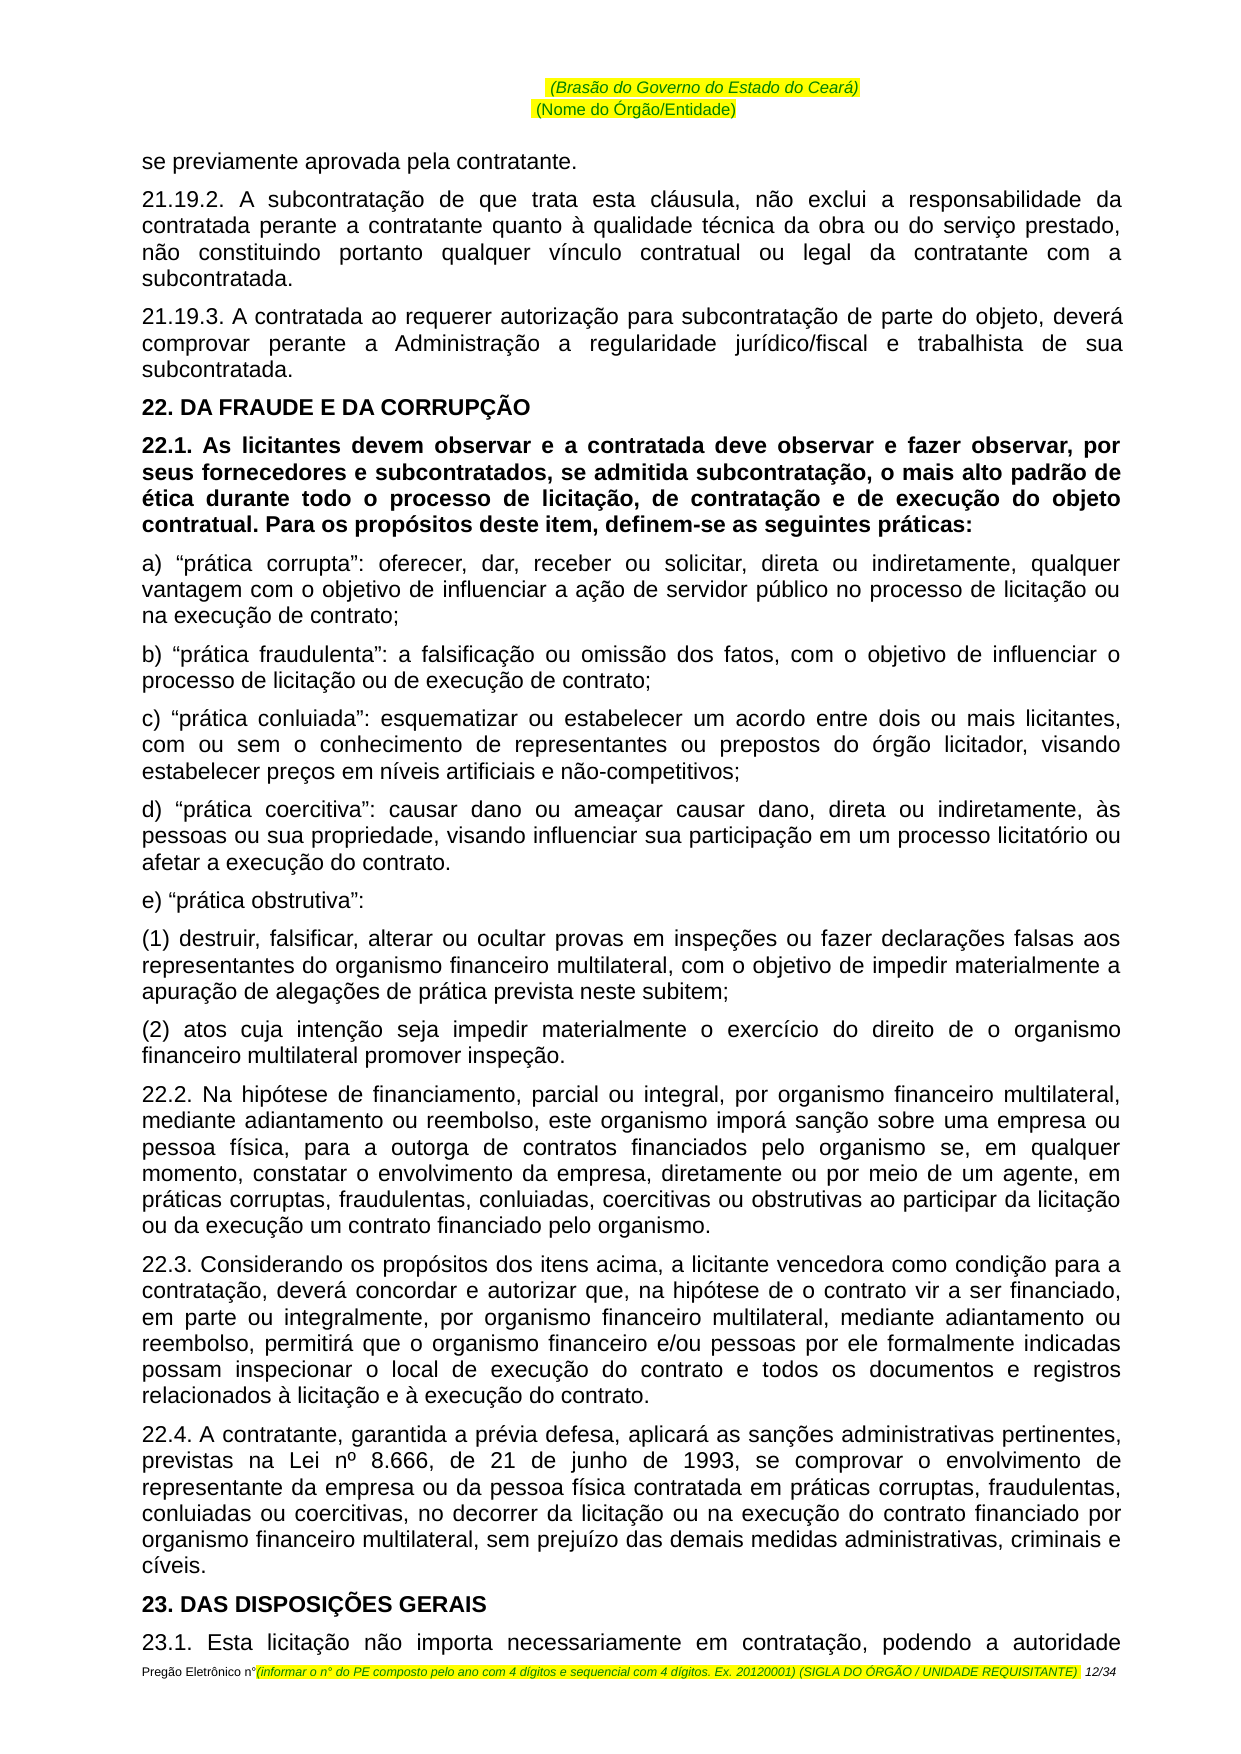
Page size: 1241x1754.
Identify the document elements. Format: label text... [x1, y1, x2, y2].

text 21.19.2. A subcontratação de que trata esta cláusula, não exclui a responsabilidade da contratada perante a contratante quanto à qualidade técnica da obra ou do serviço prestado, não constituindo portanto qualquer vínculo contratual ou legal da contratante com a subcontratada. [142, 186, 1122, 291]
text se previamente aprovada pela contratante. [142, 148, 1122, 174]
text (1) destruir, falsificar, alterar ou ocultar provas em inspeções ou fazer declarações falsas aos representantes do organismo financeiro multilateral, com o objetivo de impedir materialmente a apuração de alegações de prática prevista neste subitem; [142, 925, 1122, 1004]
text (2) atos cuja intenção seja impedir materialmente o exercício do direito de o organismo financeiro multilateral promover inspeção. [142, 1016, 1122, 1069]
text e) “prática obstrutiva”: [142, 887, 1122, 913]
text 22.1. As licitantes devem observar e a contratada deve observar e fazer observar, por seus fornecedores e subcontratados, se admitida subcontratação, o mais alto padrão de ética durante todo o processo de licitação, de contratação e de execução do objeto contratual. Para os propósitos deste item, definem-se as seguintes práticas: [142, 432, 1122, 538]
text a) “prática corrupta”: oferecer, dar, receber ou solicitar, direta ou indiretamente, qualquer vantagem com o objetivo de influenciar a ação de servidor público no processo de licitação ou na execução de contrato; [142, 549, 1122, 629]
text d) “prática coercitiva”: causar dano ou ameaçar causar dano, direta ou indiretamente, às pessoas ou sua propriedade, visando influenciar sua participação em um processo licitatório ou afetar a execução do contrato. [142, 796, 1122, 875]
text 23.1. Esta licitação não importa necessariamente em contratação, podendo a autoridade [142, 1629, 1122, 1655]
text 22. DA FRAUDE E DA CORRUPÇÃO [142, 394, 1122, 420]
text 22.3. Considerando os propósitos dos itens acima, a licitante vencedora como condição para a contratação, deverá concordar e autorizar que, na hipótese de o contrato vir a ser financiado, em parte ou integralmente, por organismo financeiro multilateral, mediante adiantamento ou reembolso, permitirá que o organismo financeiro e/ou pessoas por ele formalmente indicadas possam inspecionar o local de execução do contrato e todos os documentos e registros relacionados à licitação e à execução do contrato. [142, 1251, 1122, 1409]
text 22.2. Na hipótese de financiamento, parcial ou integral, por organismo financeiro multilateral, mediante adiantamento ou reembolso, este organismo imporá sanção sobre uma empresa ou pessoa física, para a outorga de contratos financiados pelo organismo se, em qualquer momento, constatar o envolvimento da empresa, diretamente ou por meio de um agente, em práticas corruptas, fraudulentas, conluiadas, coercitivas ou obstrutivas ao participar da licitação ou da execução um contrato financiado pelo organismo. [142, 1081, 1122, 1239]
text 23. DAS DISPOSIÇÕES GERAIS [142, 1591, 1122, 1617]
text c) “prática conluiada”: esquematizar ou estabelecer um acordo entre dois ou mais licitantes, com ou sem o conhecimento de representantes ou prepostos do órgão licitador, visando estabelecer preços em níveis artificiais e não-competitivos; [142, 705, 1122, 784]
text 21.19.3. A contratada ao requerer autorização para subcontratação de parte do objeto, deverá comprovar perante a Administração a regularidade jurídico/fiscal e trabalhista de sua subcontratada. [142, 303, 1123, 382]
text b) “prática fraudulenta”: a falsificação ou omissão dos fatos, com o objetivo de influenciar o processo de licitação ou de execução de contrato; [142, 641, 1122, 693]
text 22.4. A contratante, garantida a prévia defesa, aplicará as sanções administrativas pertinentes, previstas na Lei nº 8.666, de 21 de junho de 1993, se comprovar o envolvimento de representante da empresa ou da pessoa física contratada em práticas corruptas, fraudulentas, conluiadas ou coercitivas, no decorrer da licitação ou na execução do contrato financiado por organismo financeiro multilateral, sem prejuízo das demais medidas administrativas, criminais e cíveis. [142, 1421, 1122, 1579]
